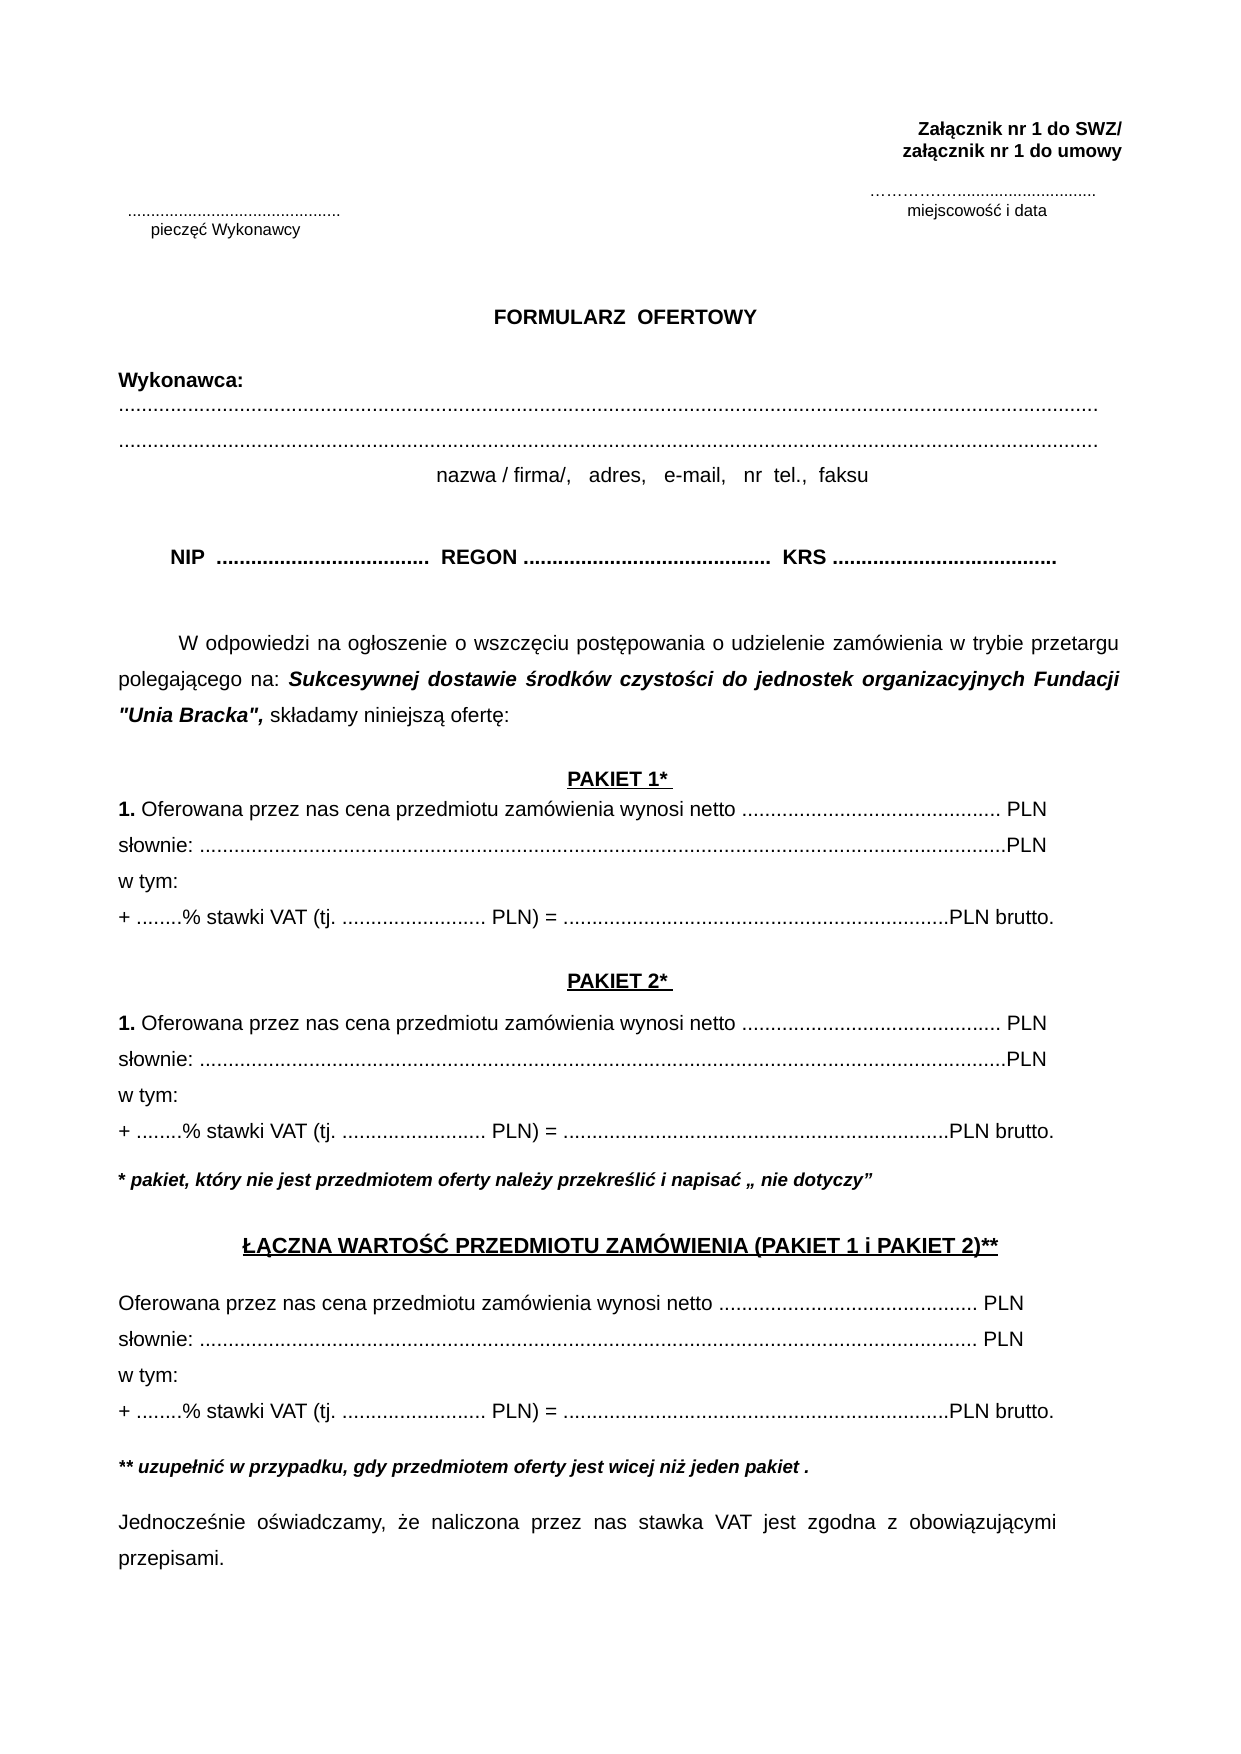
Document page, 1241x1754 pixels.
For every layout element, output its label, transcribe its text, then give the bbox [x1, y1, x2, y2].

text 1. Oferowana przez nas cena przedmiotu zamówienia wynosi netto ............................................. PLN [118, 1011, 1057, 1034]
text FORMULARZ OFERTOWY [118, 304, 1122, 329]
text w tym: [0, 1082, 1057, 1106]
text + ........% stawki VAT (tj. ......................... PLN) = ...................................................................PLN brutto. [0, 1118, 1057, 1142]
text * pakiet, który nie jest przedmiotem oferty należy przekreślić i napisać „ nie dotyczy” [118, 1169, 1122, 1190]
text PAKIET 2* [118, 968, 1122, 992]
text Wykonawca: [118, 367, 1122, 391]
text PAKIET 1* [118, 767, 1122, 791]
text załącznik nr 1 do umowy [118, 140, 1122, 161]
text + ........% stawki VAT (tj. ......................... PLN) = ...................................................................PLN brutto. [0, 1399, 1057, 1423]
text W odpowiedzi na ogłoszenie o wszczęciu postępowania o udzielenie zamówienia w trybie przetargu polegającego na: Sukcesywnej dostawie środków czystości do jednostek organizacyjnych Fundacji "Unia Bracka", składamy niniejszą ofertę: [118, 631, 1122, 727]
text Jednocześnie oświadczamy, że naliczona przez nas stawka VAT jest zgodna z obowiązującymi przepisami. [0, 1510, 1057, 1570]
text .............................................. miejscowość i data [118, 201, 1122, 220]
text ŁĄCZNA WARTOŚĆ PRZEDMIOTU ZAMÓWIENIA (PAKIET 1 i PAKIET 2)** [118, 1232, 1122, 1258]
text słownie: ............................................................................................................................................PLN [0, 833, 1057, 857]
text ** uzupełnić w przypadku, gdy przedmiotem oferty jest wicej niż jeden pakiet . [118, 1456, 1057, 1478]
text w tym: [0, 869, 1057, 893]
text 1. Oferowana przez nas cena przedmiotu zamówienia wynosi netto ............................................. PLN [118, 797, 1057, 821]
text NIP ..................................... REGON ........................................... KRS ....................................... [118, 545, 1122, 569]
text w tym: [0, 1363, 1057, 1387]
text Oferowana przez nas cena przedmiotu zamówienia wynosi netto ............................................. PLN [118, 1291, 1057, 1315]
text .......................................................................................................................................................................... [118, 427, 1122, 451]
text pieczęć Wykonawcy [118, 220, 1122, 239]
text .......................................................................................................................................................................... [118, 391, 1122, 415]
text nazwa / firma/, adres, e-mail, nr tel., faksu [118, 463, 1122, 487]
text ………….….............................. [118, 176, 1122, 201]
text słownie: ............................................................................................................................................PLN [0, 1047, 1057, 1071]
text słownie: ....................................................................................................................................... PLN [0, 1327, 1057, 1351]
text + ........% stawki VAT (tj. ......................... PLN) = ...................................................................PLN brutto. [0, 905, 1057, 929]
text Załącznik nr 1 do SWZ/ [118, 118, 1122, 140]
